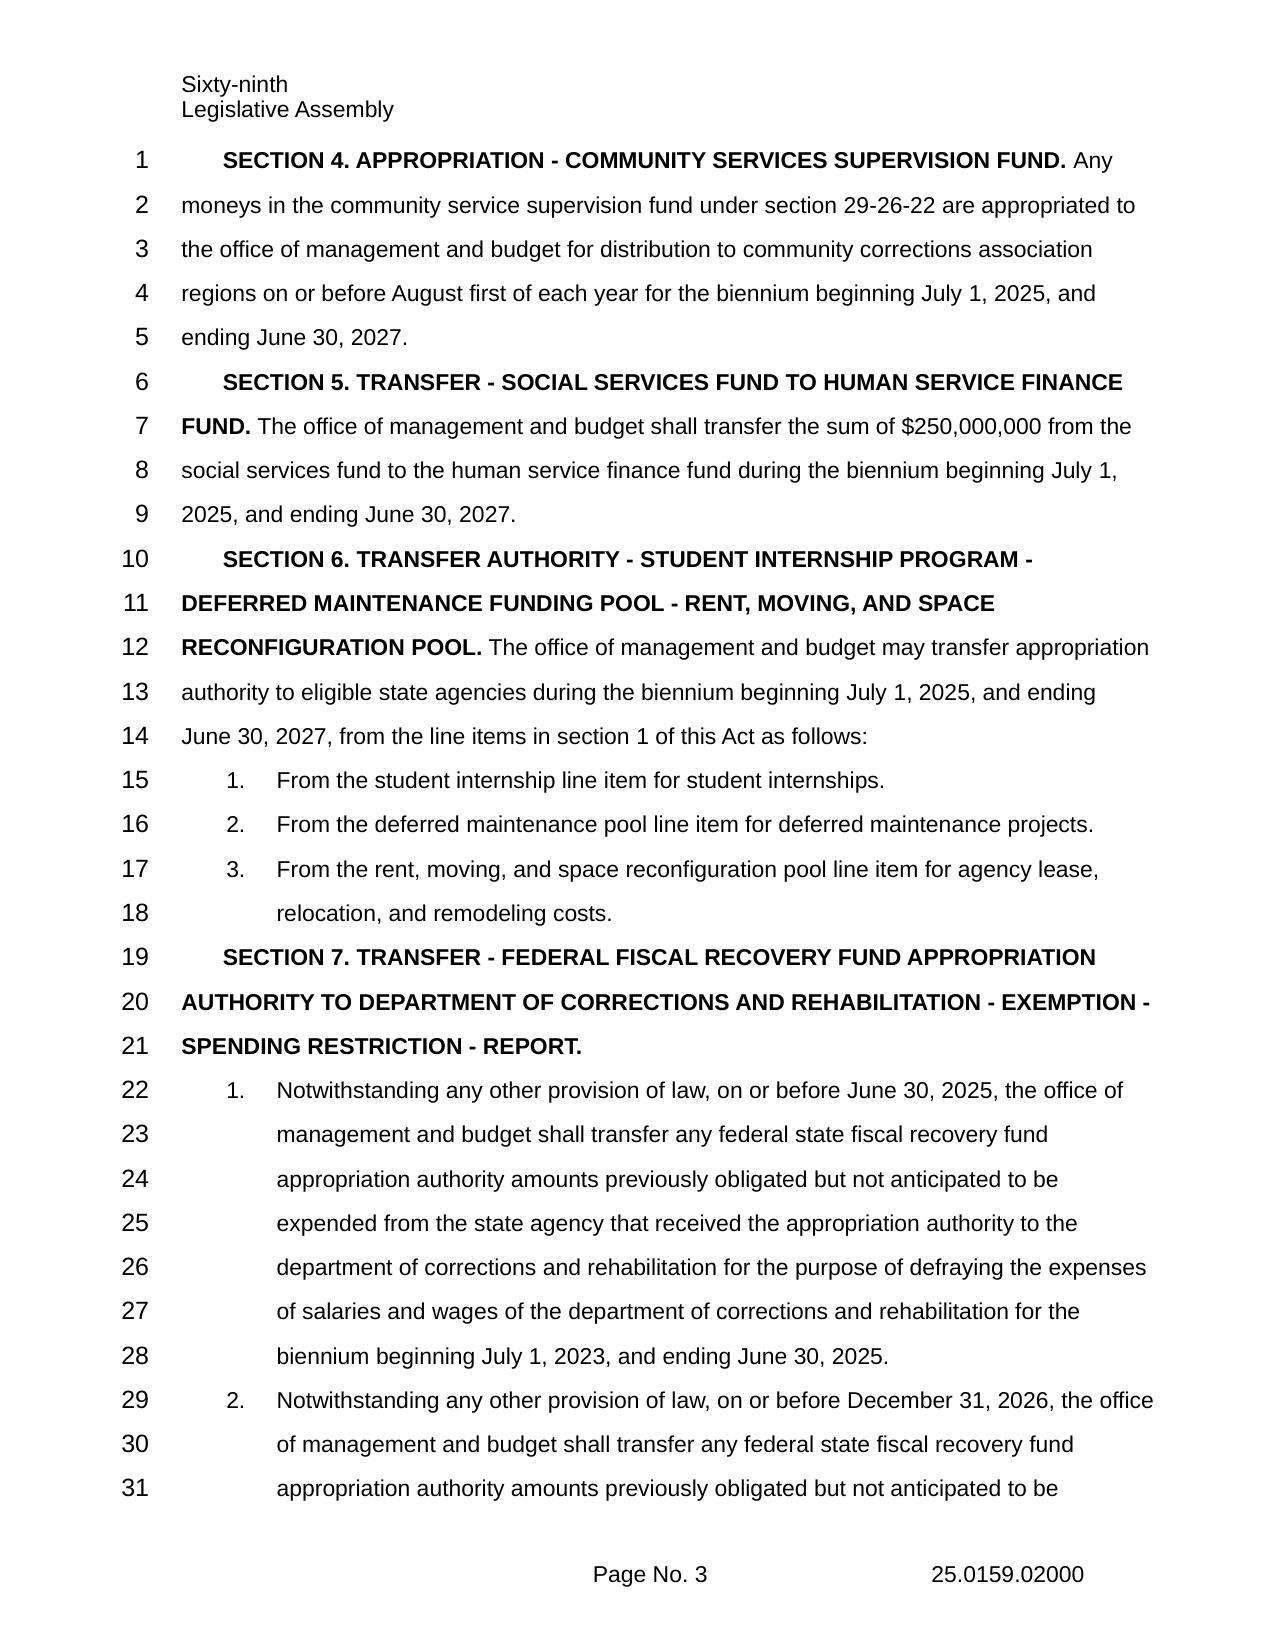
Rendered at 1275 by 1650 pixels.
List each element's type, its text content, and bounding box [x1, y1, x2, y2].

text 2. From the deferred maintenance pool line item for deferred maintenance projects. [181, 797, 1154, 842]
text 1. Notwithstanding any other provision of law, on or before June 30, 2025, the office of management and budget shall transfer any federal state fiscal recovery fund appropriation authority amounts previously obligated but not anticipated to be expended from the state agency that received the appropriation authority to the department of corrections and rehabilitation for the purpose of defraying the expenses of salaries and wages of the department of corrections and rehabilitation for the biennium beginning July 1, 2023, and ending June 30, 2025. [181, 1063, 1154, 1373]
text SECTION 7. TRANSFER - FEDERAL FISCAL RECOVERY FUND APPROPRIATION AUTHORITY TO DEPARTMENT OF CORRECTIONS AND REHABILITATION - EXEMPTION - SPENDING RESTRICTION - REPORT. [181, 930, 1154, 1063]
text SECTION 6. TRANSFER AUTHORITY - STUDENT INTERNSHIP PROGRAM - DEFERRED MAINTENANCE FUNDING POOL - RENT, MOVING, AND SPACE RECONFIGURATION POOL. The office of management and budget may transfer appropriation authority to eligible state agencies during the biennium beginning July 1, 2025, and ending June 30, 2027, from the line items in section 1 of this Act as follows: [181, 532, 1154, 753]
text 2. Notwithstanding any other provision of law, on or before December 31, 2026, the office of management and budget shall transfer any federal state fiscal recovery fund appropriation authority amounts previously obligated but not anticipated to be [181, 1373, 1154, 1506]
text 1. From the student internship line item for student internships. [181, 753, 1154, 797]
text 3. From the rent, moving, and space reconfiguration pool line item for agency lease, relocation, and remodeling costs. [181, 842, 1154, 930]
text SECTION 5. TRANSFER - SOCIAL SERVICES FUND TO HUMAN SERVICE FINANCE FUND. The office of management and budget shall transfer the sum of $250,000,000 from the social services fund to the human service finance fund during the biennium beginning July 1, 2025, and ending June 30, 2027. [181, 355, 1154, 532]
text SECTION 4. APPROPRIATION - COMMUNITY SERVICES SUPERVISION FUND. Any moneys in the community service supervision fund under section 29‑26‑22 are appropriated to the office of management and budget for distribution to community corrections association regions on or before August first of each year for the biennium beginning July 1, 2025, and ending June 30, 2027. [181, 133, 1154, 355]
